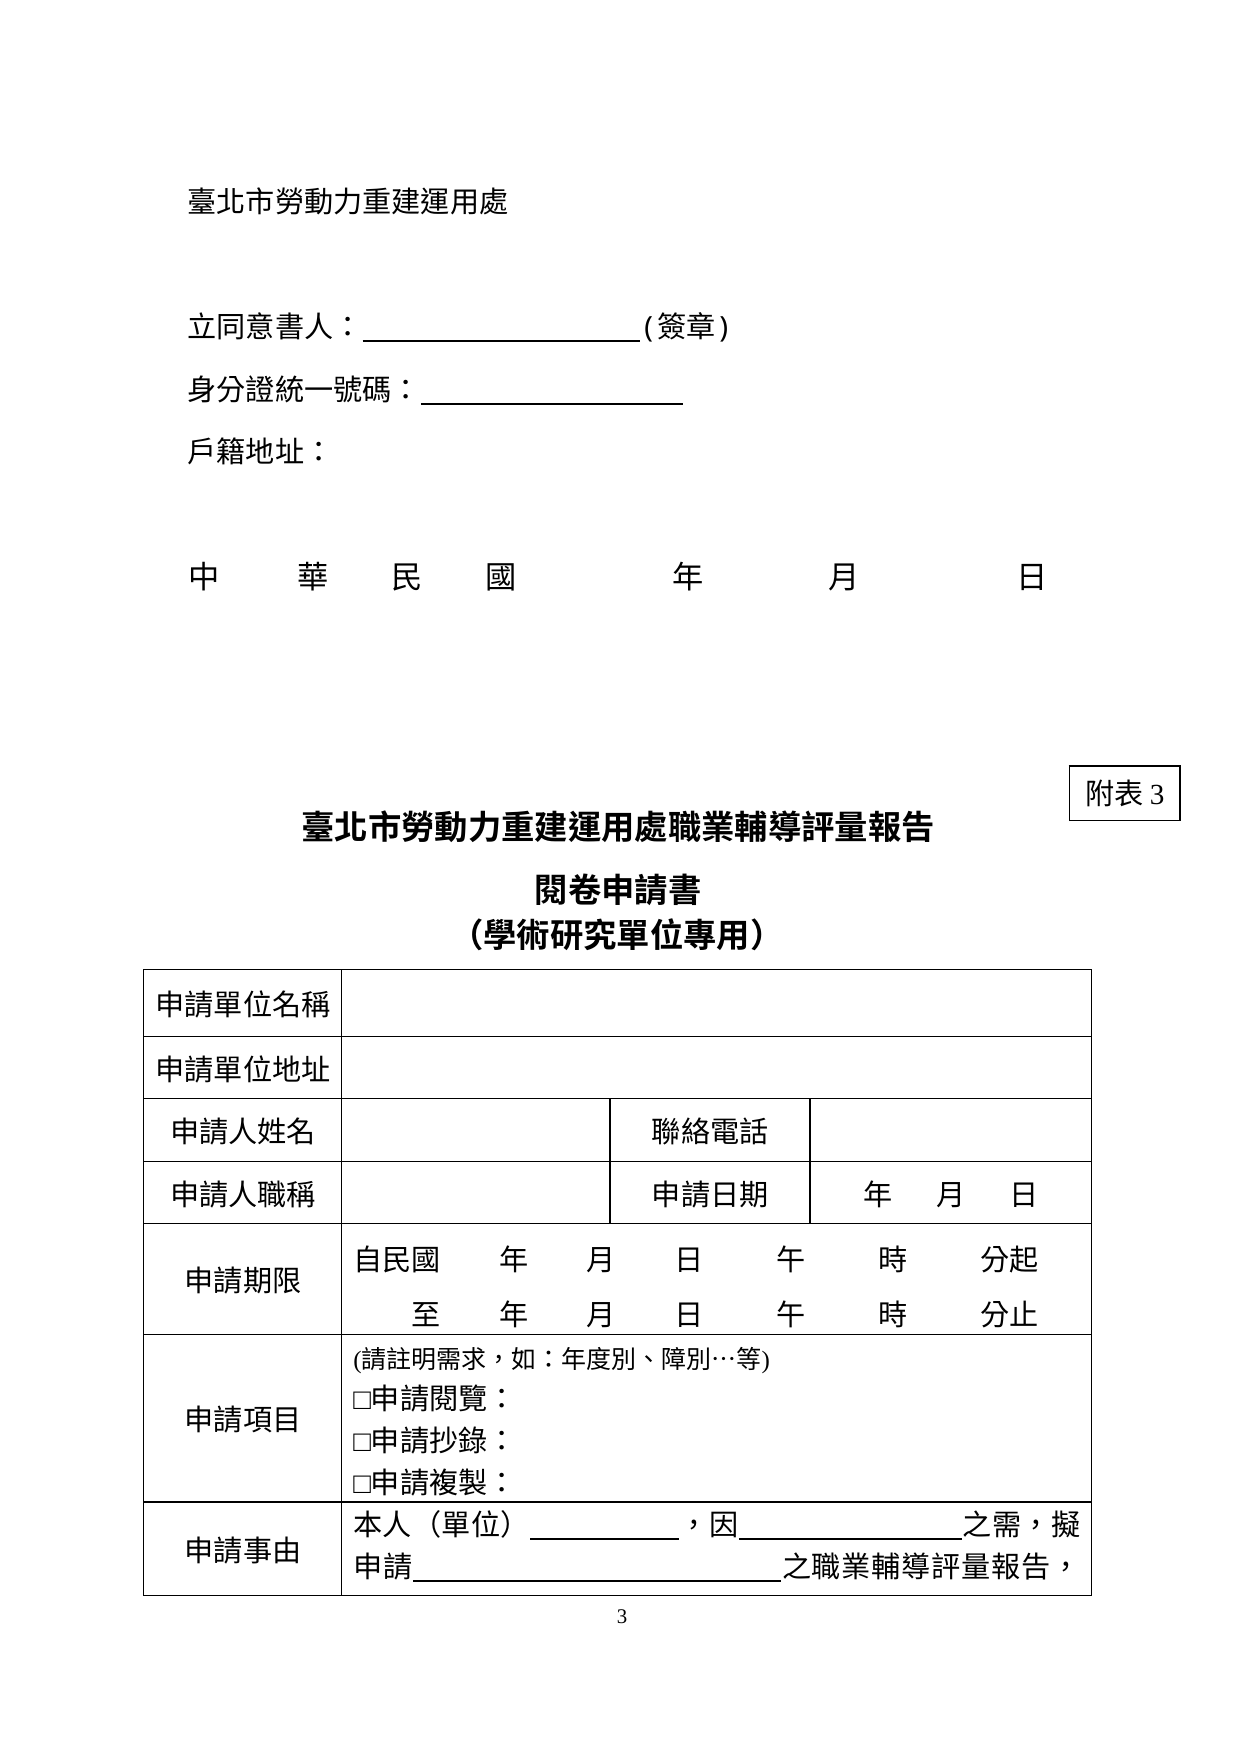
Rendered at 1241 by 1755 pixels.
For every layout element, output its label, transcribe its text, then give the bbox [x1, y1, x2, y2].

text 戶籍地址： [187, 408, 1048, 471]
table_cell 年 月 日 [811, 1162, 1091, 1223]
text [1070, 767, 1179, 820]
table_cell [811, 1099, 1091, 1161]
table_cell 申請項目 [144, 1335, 341, 1501]
table_cell 申請單位地址 [144, 1037, 341, 1098]
table_cell [342, 1099, 609, 1161]
text 立同意書人： (簽章) [187, 283, 1048, 346]
table_cell 申請人姓名 [144, 1099, 341, 1161]
table_cell 自民國 年 月 日 午 時 分起 至 年 月 日 午 時 分止 [342, 1224, 1091, 1334]
table_header [342, 970, 1091, 1036]
text 臺北市勞動力重建運用處職業輔導評量報告 [187, 783, 1048, 846]
table_cell 聯絡電話 [611, 1099, 809, 1161]
table_cell 申請事由 [144, 1503, 341, 1595]
table_header 申請單位名稱 [144, 970, 341, 1036]
text 中 華 民 國 年 月 日 [187, 533, 1048, 596]
table_cell 申請人職稱 [144, 1162, 341, 1223]
table_cell 申請日期 [611, 1162, 809, 1223]
text 臺北市勞動力重建運用處 [187, 158, 1048, 221]
table_cell [342, 1162, 609, 1223]
table_cell 本人（單位） ，因 之需，擬申請 之職業輔導評量報告， [342, 1503, 1091, 1595]
text 閱卷申請書 [187, 846, 1048, 908]
text 附表3 [1085, 774, 1164, 812]
text （學術研究單位專用） [168, 908, 1064, 957]
table_cell 申請期限 [144, 1224, 341, 1334]
table_cell [342, 1037, 1091, 1098]
table_cell (請註明需求，如：年度別、障別…等) □申請閱覽： □申請抄錄： □申請複製： [342, 1335, 1091, 1501]
text 身分證統一號碼： [187, 346, 1048, 408]
